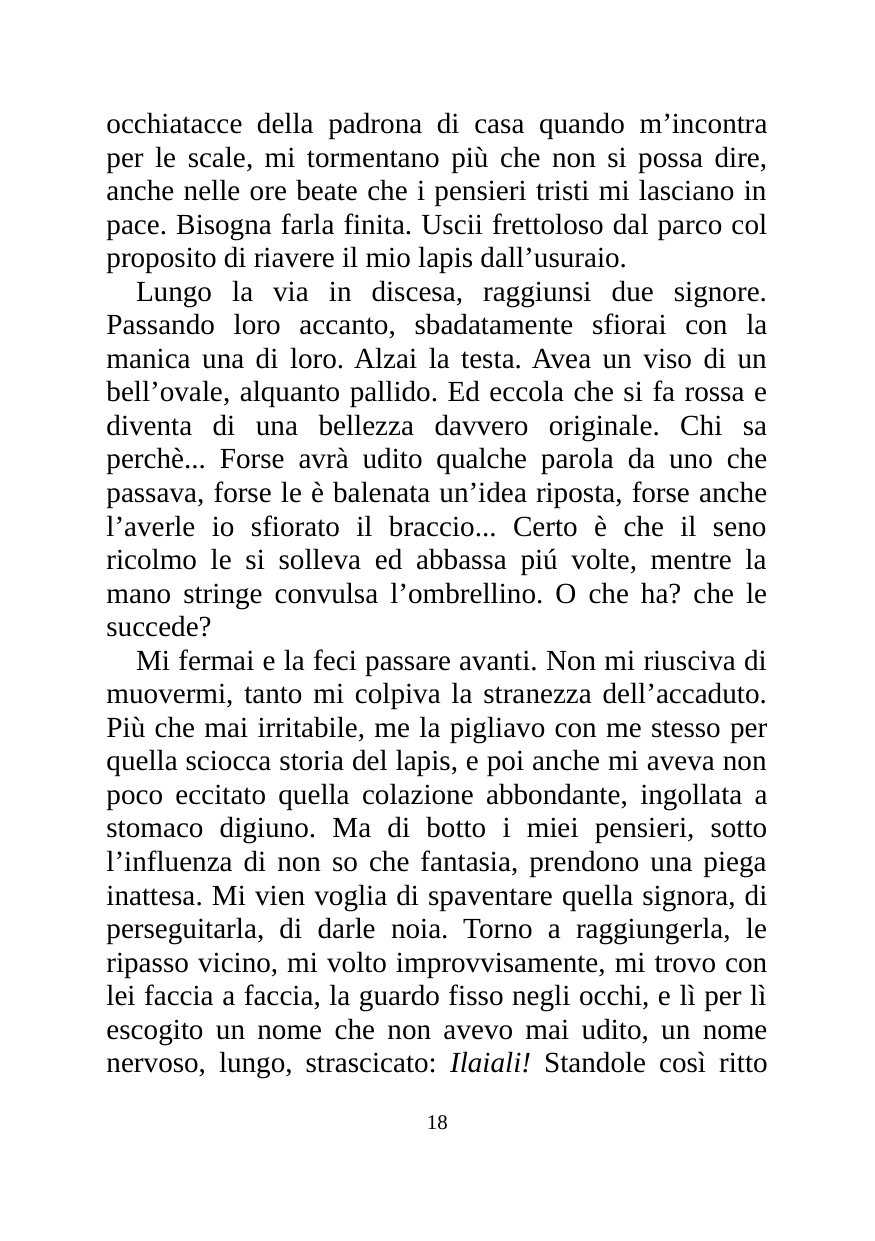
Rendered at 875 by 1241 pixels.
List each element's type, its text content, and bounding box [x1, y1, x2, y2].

text Lungo la via in discesa, raggiunsi due signore. Passando loro accanto, sbadatamente sfiorai con la manica una di loro. Alzai la testa. Avea un viso di un bell’ovale, alquanto pallido. Ed eccola che si fa rossa e diventa di una bellezza davvero originale. Chi sa perchè... Forse avrà udito qualche parola da uno che passava, forse le è balenata un’idea riposta, forse anche l’averle io sfiorato il braccio... Certo è che il seno ricolmo le si solleva ed abbassa piú volte, mentre la mano stringe convulsa l’ombrellino. O che ha? che le succede? [106, 274, 768, 643]
text Mi fermai e la feci passare avanti. Non mi riusciva di muovermi, tanto mi colpiva la stranezza dell’accaduto. Più che mai irritabile, me la pigliavo con me stesso per quella sciocca storia del lapis, e poi anche mi aveva non poco eccitato quella colazione abbondante, ingollata a stomaco digiuno. Ma di botto i miei pensieri, sotto l’influenza di non so che fantasia, prendono una piega inattesa. Mi vien voglia di spaventare quella signora, di perseguitarla, di darle noia. Torno a raggiungerla, le ripasso vicino, mi volto improvvisamente, mi trovo con lei faccia a faccia, la guardo fisso negli occhi, e lì per lì escogito un nome che non avevo mai udito, un nome nervoso, lungo, strascicato: Ilaiali! Standole così ritto [106, 643, 768, 1079]
text occhiatacce della padrona di casa quando m’incontra per le scale, mi tormentano più che non si possa dire, anche nelle ore beate che i pensieri tristi mi lasciano in pace. Bisogna farla finita. Uscii frettoloso dal parco col proposito di riavere il mio lapis dall’usuraio. [106, 106, 768, 274]
